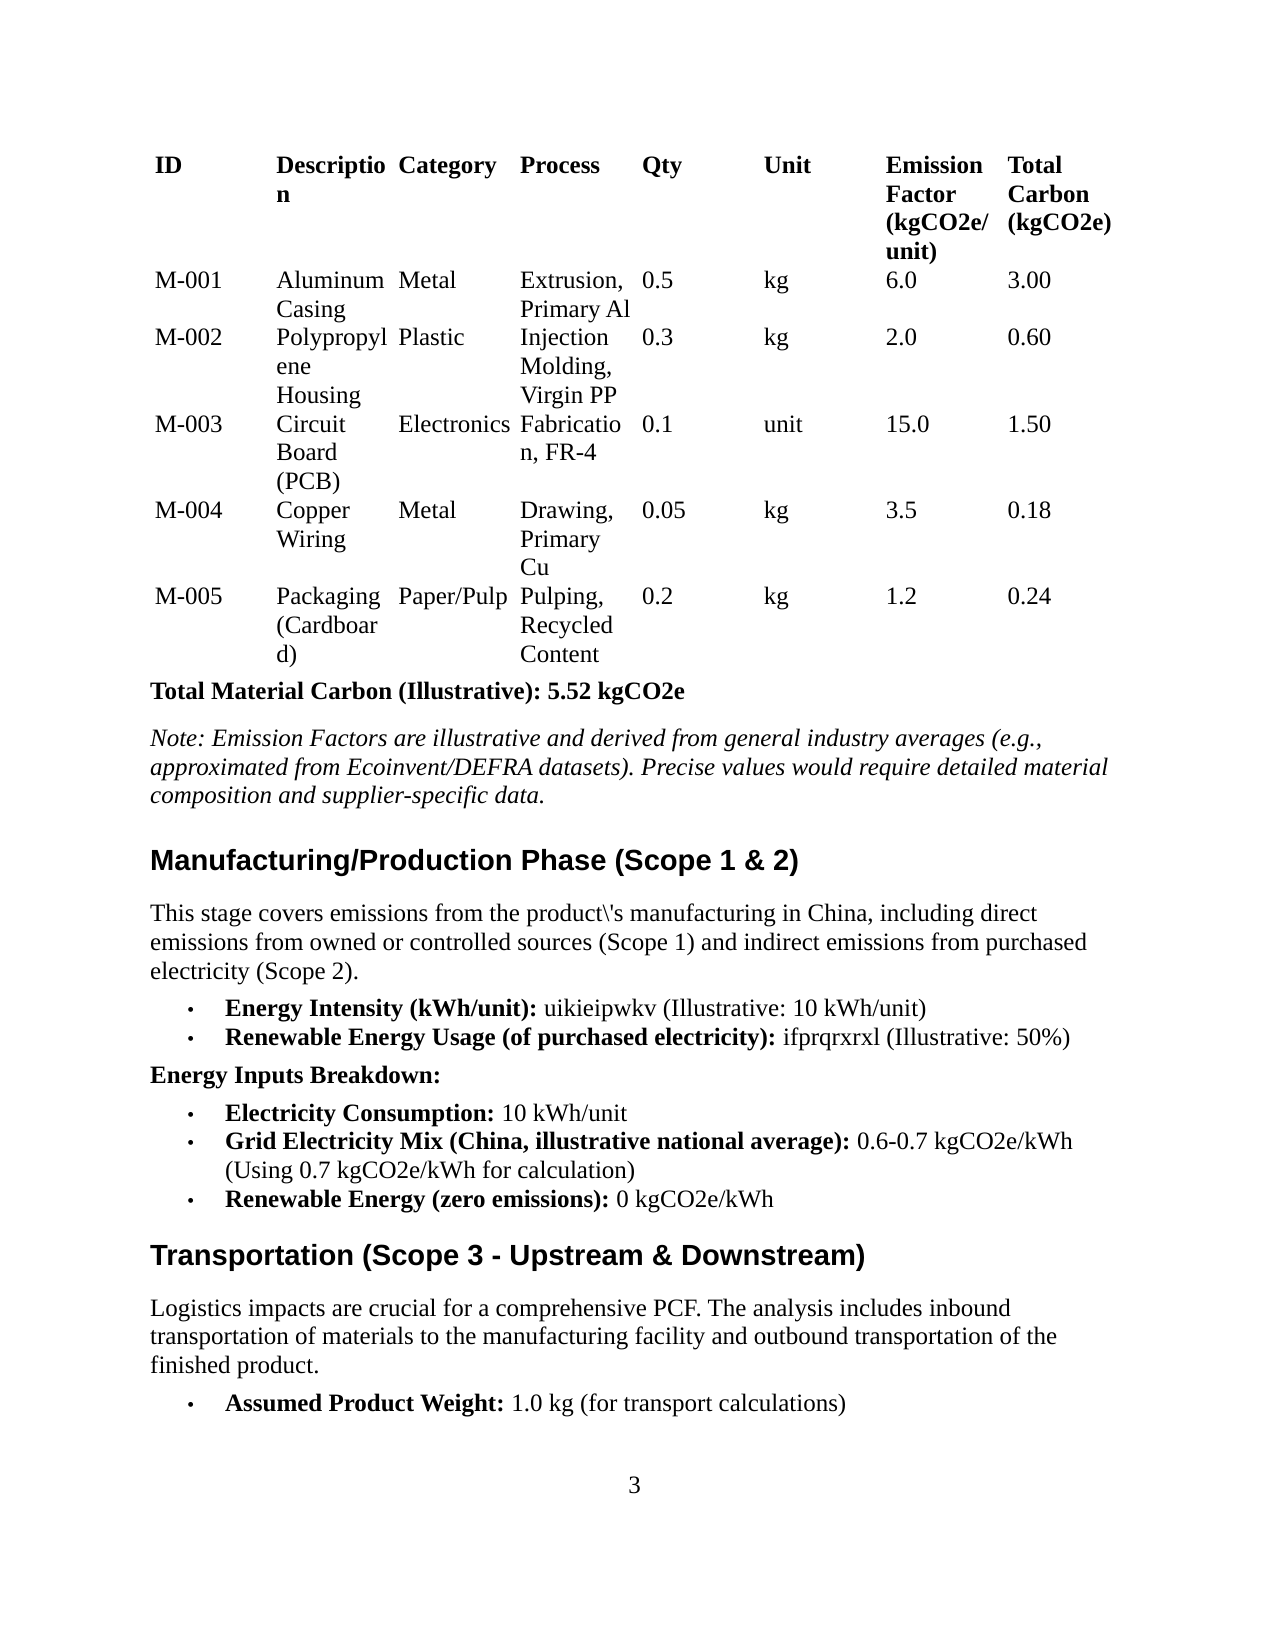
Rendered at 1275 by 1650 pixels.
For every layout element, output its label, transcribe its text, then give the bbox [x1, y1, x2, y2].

table_cell 0.1 [638, 409, 759, 495]
table_cell Aluminum Casing [272, 265, 394, 322]
table_cell 1.50 [1003, 409, 1125, 495]
table_cell kg [759, 581, 881, 667]
table_cell 0.05 [638, 495, 759, 581]
table_cell Extrusion, Primary Al [516, 265, 637, 322]
table_cell kg [759, 265, 881, 322]
table_cell Electronics [394, 409, 516, 495]
table_header Category [394, 150, 516, 265]
table_cell Circuit Board (PCB) [272, 409, 394, 495]
table_cell 15.0 [881, 409, 1003, 495]
text Total Material Carbon (Illustrative): 5.52 kgCO2e [150, 676, 1125, 705]
table_cell Paper/Pulp [394, 581, 516, 667]
table_header Emission Factor (kgCO2e/unit) [881, 150, 1003, 265]
list Electricity Consumption: 10 kWh/unit [187, 1098, 1125, 1126]
table_cell Packaging (Cardboard) [272, 581, 394, 667]
text Logistics impacts are crucial for a comprehensive PCF. The analysis includes inbound transportation of materials to the manufacturing facility and outbound transportation of the finished product. [150, 1293, 1125, 1379]
table_cell M-005 [150, 581, 272, 667]
table_cell 1.2 [881, 581, 1003, 667]
table_cell Plastic [394, 323, 516, 409]
table_cell M-004 [150, 495, 272, 581]
table_cell M-002 [150, 323, 272, 409]
table_cell Metal [394, 495, 516, 581]
table_cell Drawing, Primary Cu [516, 495, 637, 581]
table_cell kg [759, 495, 881, 581]
list Assumed Product Weight: 1.0 kg (for transport calculations) [187, 1388, 1125, 1417]
table_cell Copper Wiring [272, 495, 394, 581]
table_cell 2.0 [881, 323, 1003, 409]
table_header Qty [638, 150, 759, 265]
table_header ID [150, 150, 272, 265]
list Renewable Energy Usage (of purchased electricity): ifprqrxrxl (Illustrative: 50%) [187, 1022, 1125, 1051]
table_cell 0.2 [638, 581, 759, 667]
table_cell Metal [394, 265, 516, 322]
list Energy Intensity (kWh/unit): uikieipwkv (Illustrative: 10 kWh/unit) [187, 993, 1125, 1022]
table_header Process [516, 150, 637, 265]
table_header Description [272, 150, 394, 265]
table_cell 0.3 [638, 323, 759, 409]
table_cell 0.18 [1003, 495, 1125, 581]
table_cell Pulping, Recycled Content [516, 581, 637, 667]
text Note: Emission Factors are illustrative and derived from general industry averages (e.g., approximated from Ecoinvent/DEFRA datasets). Precise values would require detailed material composition and supplier-specific data. [150, 723, 1125, 809]
table_cell M-003 [150, 409, 272, 495]
table_header Unit [759, 150, 881, 265]
text This stage covers emissions from the product\'s manufacturing in China, including direct emissions from owned or controlled sources (Scope 1) and indirect emissions from purchased electricity (Scope 2). [150, 898, 1125, 984]
table_cell 6.0 [881, 265, 1003, 322]
table_header Total Carbon (kgCO2e) [1003, 150, 1125, 265]
table_cell Fabrication, FR-4 [516, 409, 637, 495]
list Grid Electricity Mix (China, illustrative national average): 0.6-0.7 kgCO2e/kWh (Using 0.7 kgCO2e/kWh for calculation) [187, 1126, 1125, 1184]
table_cell 0.24 [1003, 581, 1125, 667]
table_cell Injection Molding, Virgin PP [516, 323, 637, 409]
table_cell 0.60 [1003, 323, 1125, 409]
table_cell M-001 [150, 265, 272, 322]
subtitle Manufacturing/Production Phase (Scope 1 & 2) [150, 843, 1125, 877]
table_cell 0.5 [638, 265, 759, 322]
table_cell 3.00 [1003, 265, 1125, 322]
table_cell kg [759, 323, 881, 409]
list Renewable Energy (zero emissions): 0 kgCO2e/kWh [187, 1184, 1125, 1213]
table_cell unit [759, 409, 881, 495]
text Energy Inputs Breakdown: [150, 1060, 1125, 1089]
table_cell 3.5 [881, 495, 1003, 581]
table_cell Polypropylene Housing [272, 323, 394, 409]
subtitle Transportation (Scope 3 - Upstream & Downstream) [150, 1238, 1125, 1271]
